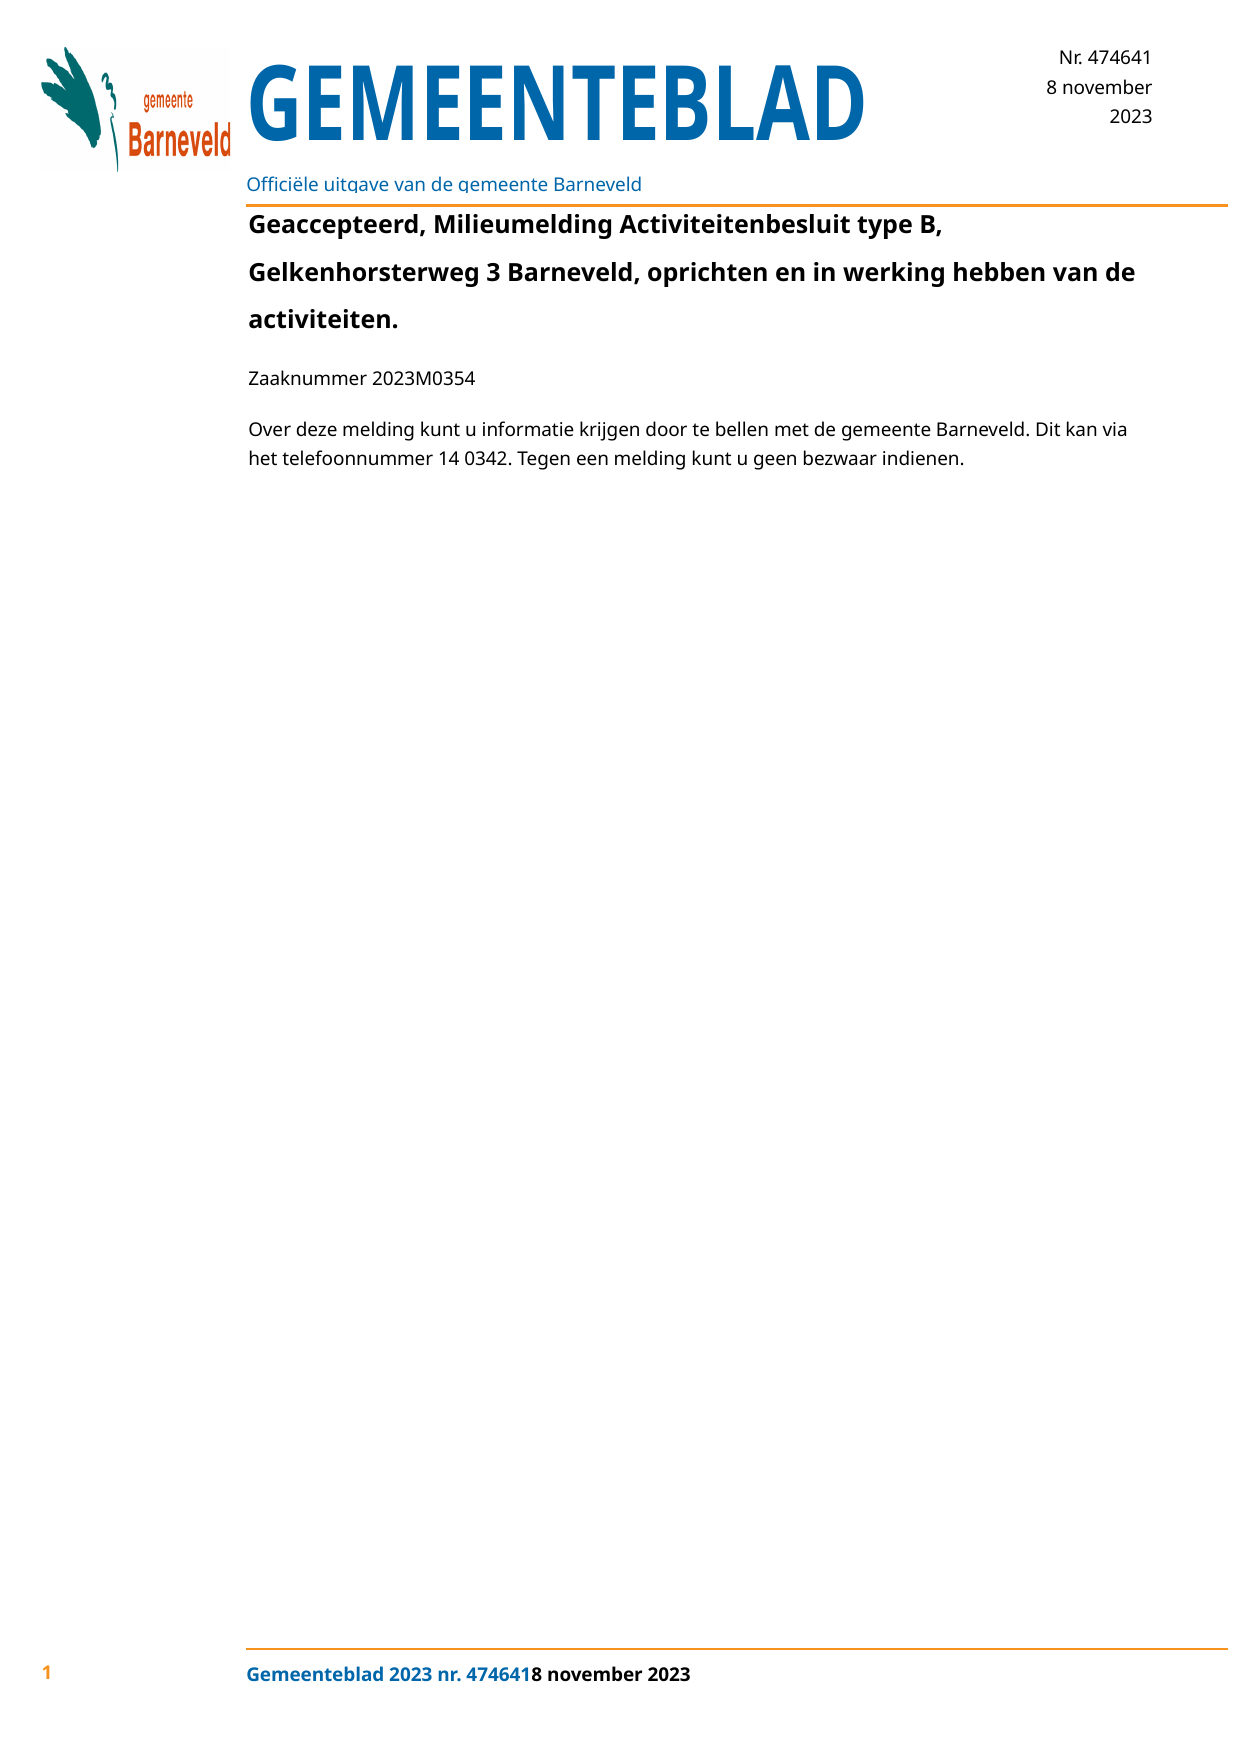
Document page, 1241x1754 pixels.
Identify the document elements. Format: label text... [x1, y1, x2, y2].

text Geaccepteerd, Milieumelding Activiteitenbesluit type B, Gelkenhorsterweg 3 Barneveld, oprichten en in werking hebben van de activiteiten. [248, 207, 1152, 336]
picture [41, 47, 231, 172]
text Zaaknummer 2023M0354 [248, 366, 1152, 391]
text Over deze melding kunt u informatie krijgen door te bellen met de gemeente Barneveld. Dit kan via het telefoonnummer 14 0342. Tegen een melding kunt u geen bezwaar indienen. [248, 416, 1152, 471]
